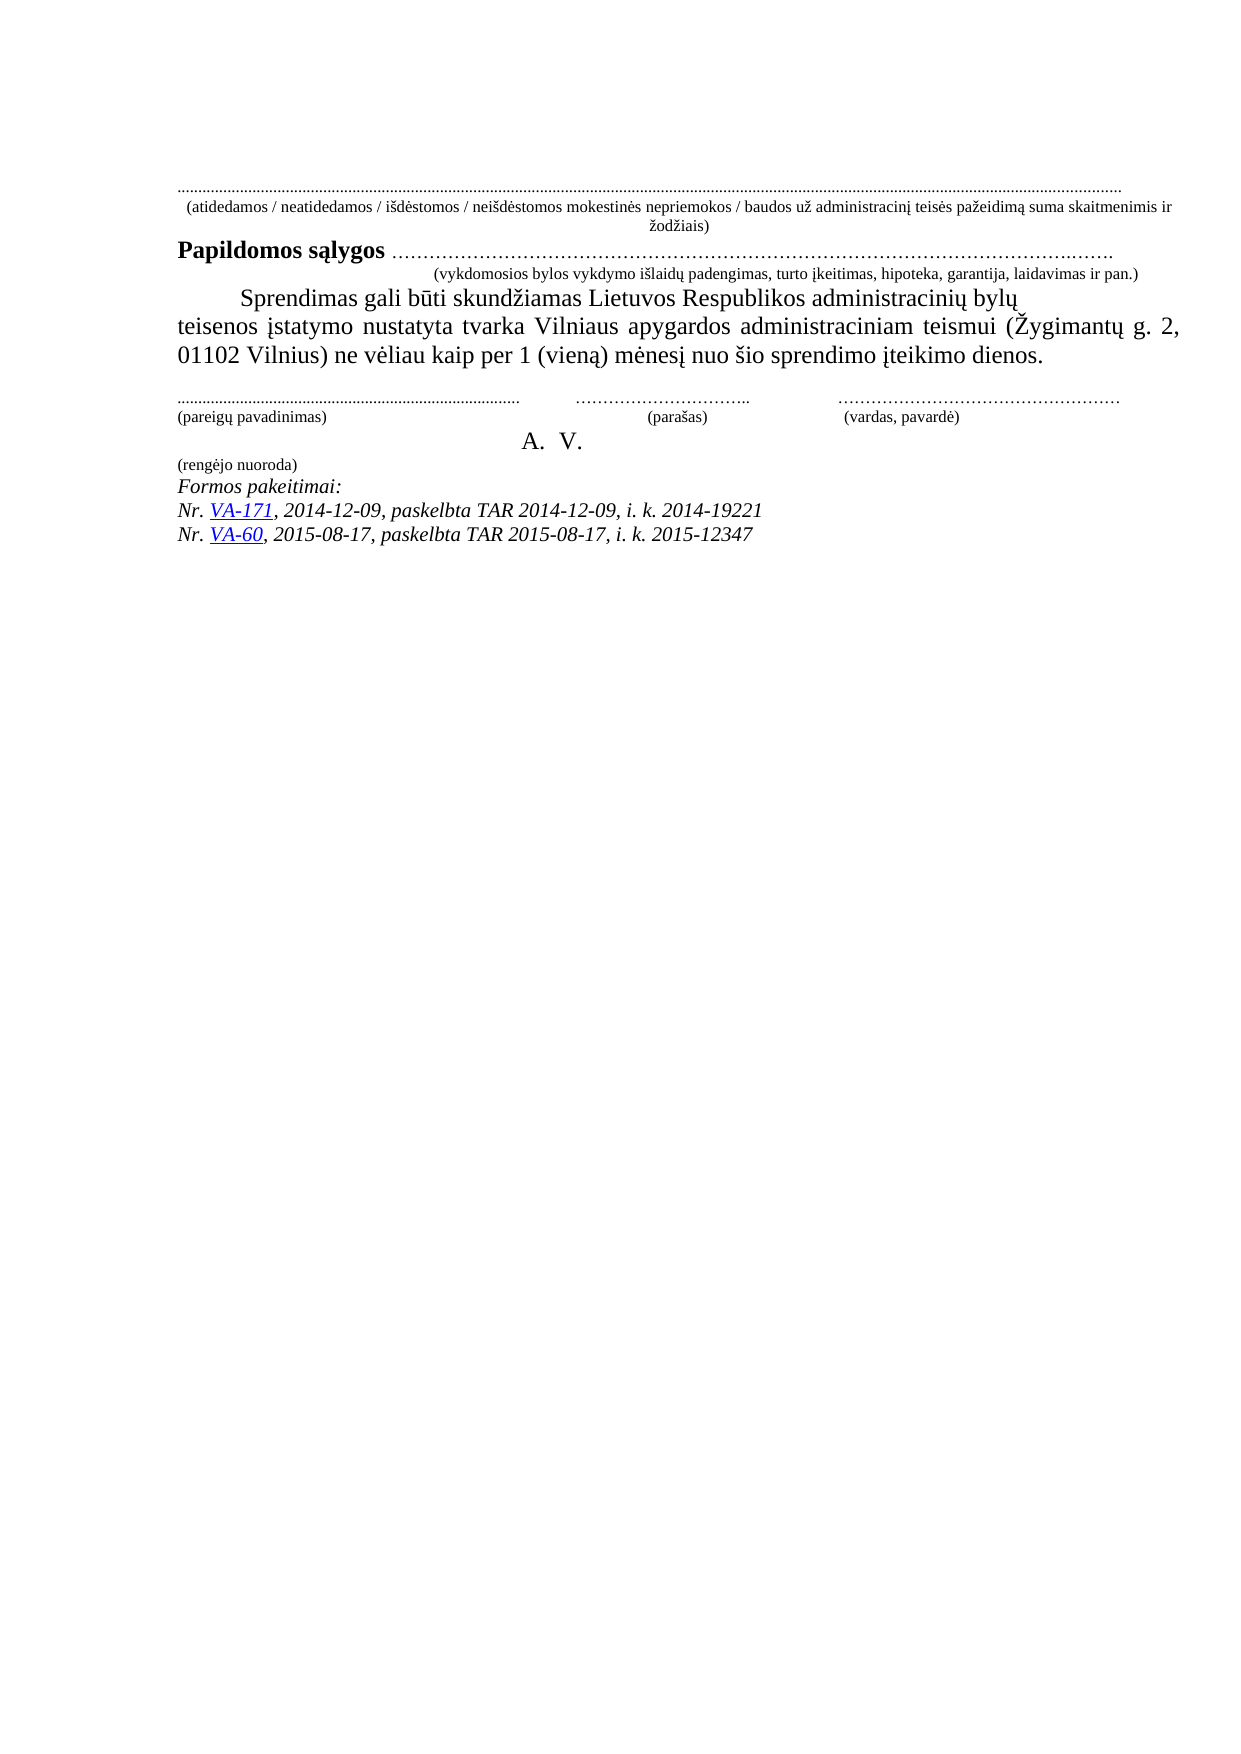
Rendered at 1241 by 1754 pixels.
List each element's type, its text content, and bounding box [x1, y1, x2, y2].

text (pareigų pavadinimas) (parašas) (vardas, pavardė) [177, 407, 1181, 426]
text Papildomos sąlygos ……………………………………………………………………………………………….……. [177, 235, 1181, 263]
text Formos pakeitimai: [177, 474, 1181, 498]
text Sprendimas gali būti skundžiamas Lietuvos Respublikos administracinių bylų [177, 283, 1181, 311]
text A. V. [521, 426, 1181, 455]
text Nr. VA-60, 2015-08-17, paskelbta TAR 2015-08-17, i. k. 2015-12347 [177, 522, 1181, 546]
text (atidedamos / neatidedamos / išdėstomos / neišdėstomos mokestinės nepriemokos / baudos už administracinį teisės pažeidimą suma skaitmenimis ir žodžiais) [177, 196, 1181, 235]
text ………………………….. …………………………………………… [177, 388, 1181, 407]
text (vykdomosios bylos vykdymo išlaidų padengimas, turto įkeitimas, hipoteka, garantija, laidavimas ir pan.) [177, 263, 1181, 283]
text (rengėjo nuoroda) [177, 455, 1181, 474]
text teisenos įstatymo nustatyta tvarka Vilniaus apygardos administraciniam teismui (Žygimantų g. 2, 01102 Vilnius) ne vėliau kaip per 1 (vieną) mėnesį nuo šio sprendimo įteikimo dienos. [177, 311, 1181, 369]
text Nr. VA-171, 2014-12-09, paskelbta TAR 2014-12-09, i. k. 2014-19221 [177, 498, 1181, 522]
